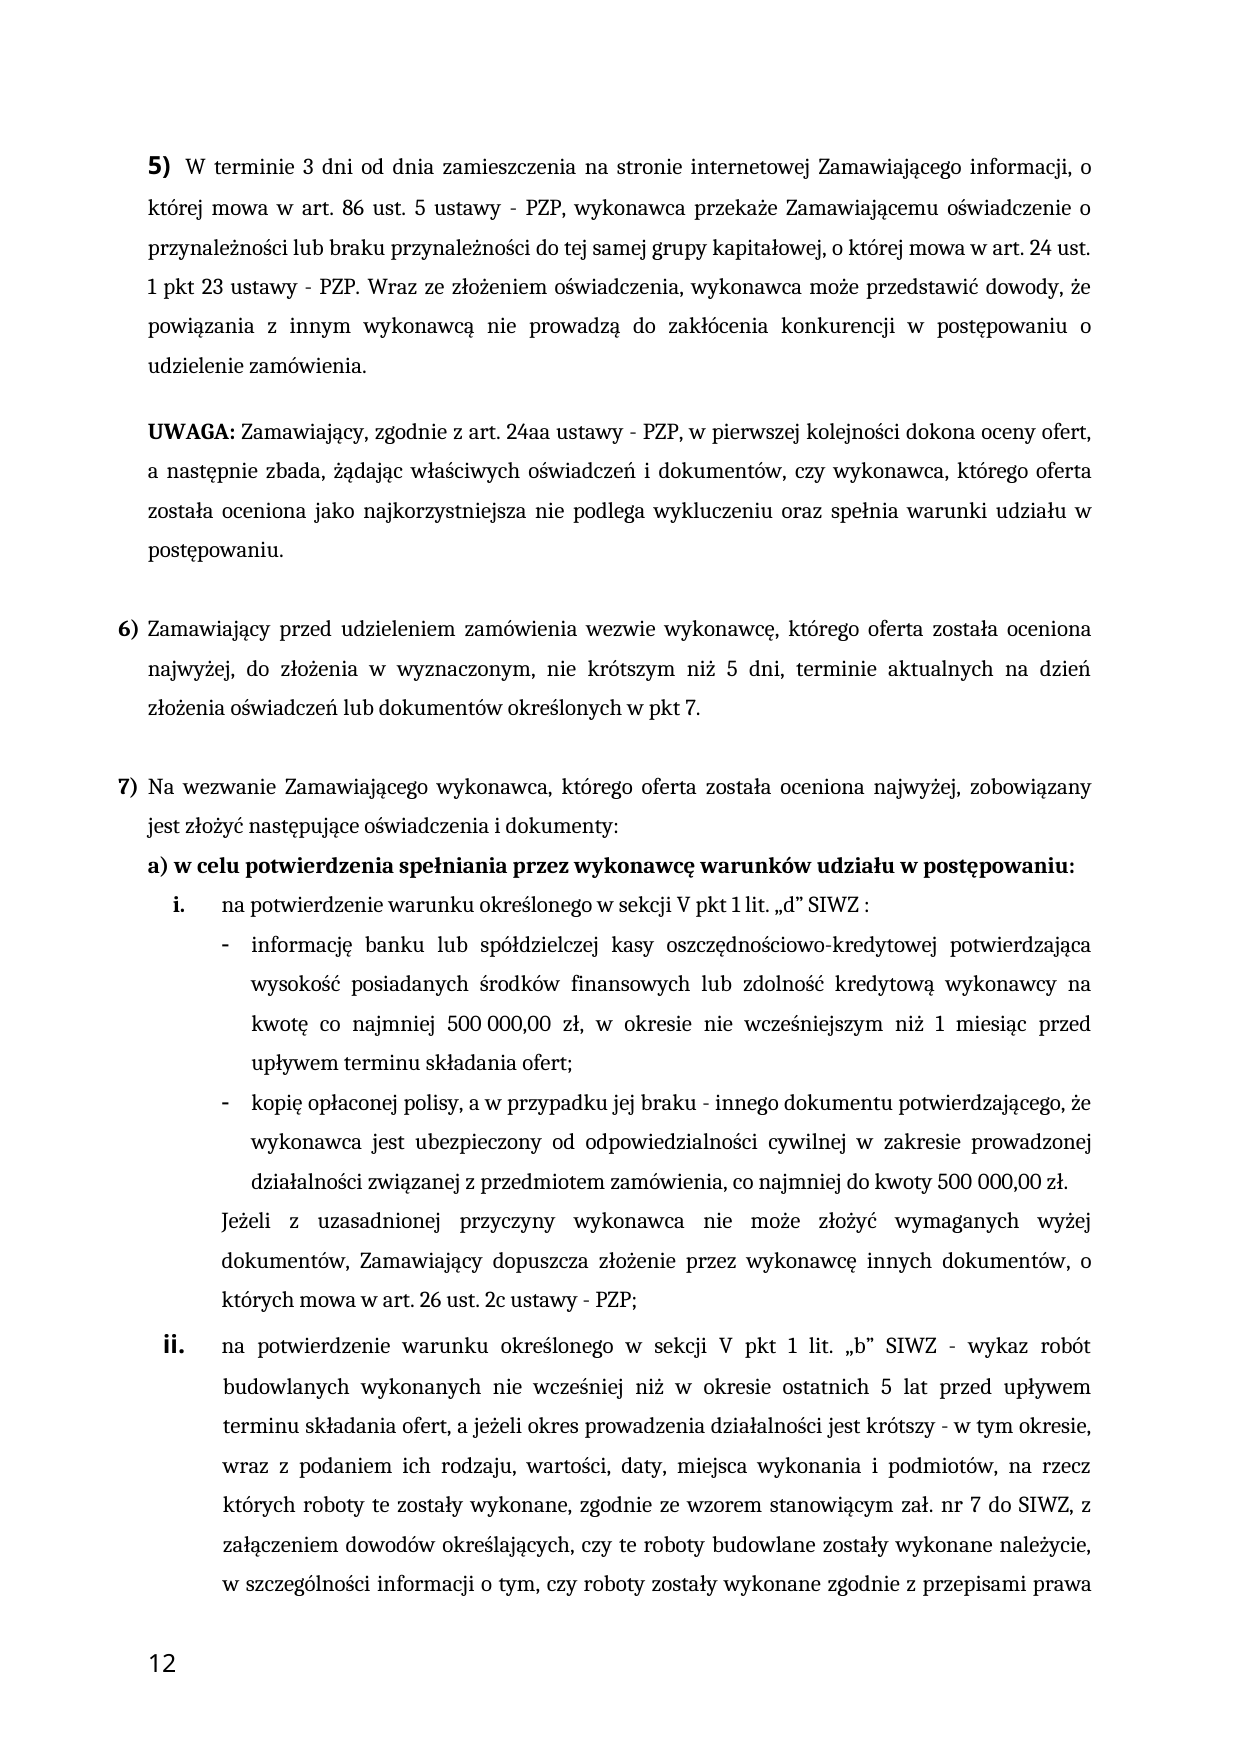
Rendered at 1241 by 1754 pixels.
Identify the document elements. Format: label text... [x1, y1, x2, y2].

text Jeżeli z uzasadnionej przyczyny wykonawca nie może złożyć wymaganych wyżej dokumentów, Zamawiający dopuszcza złożenie przez wykonawcę innych dokumentów, o których mowa w art. 26 ust. 2c ustawy - PZP; [221, 1208, 1093, 1313]
list kopię opłaconej polisy, a w przypadku jej braku - innego dokumentu potwierdzającego, że wykonawca jest ubezpieczony od odpowiedzialności cywilnej w zakresie prowadzonej działalności związanej z przedmiotem zamówienia, co najmniej do kwoty 500 000,00 zł. [221, 1090, 1093, 1195]
list a) w celu potwierdzenia spełniania przez wykonawcę warunków udziału w postępowaniu: [148, 853, 1093, 879]
list na potwierdzenie warunku określonego w sekcji V pkt 1 lit. „b” SIWZ - wykaz robót budowlanych wykonanych nie wcześniej niż w okresie ostatnich 5 lat przed upływem terminu składania ofert, a jeżeli okres prowadzenia działalności jest krótszy - w tym okresie, wraz z podaniem ich rodzaju, wartości, daty, miejsca wykonania i podmiotów, na rzecz których roboty te zostały wykonane, zgodnie ze wzorem stanowiącym zał. nr 7 do SIWZ, z załączeniem dowodów określających, czy te roboty budowlane zostały wykonane należycie, w szczególności informacji o tym, czy roboty zostały wykonane zgodnie z przepisami prawa [185, 1327, 1093, 1597]
list na potwierdzenie warunku określonego w sekcji V pkt 1 lit. „d” SIWZ : [185, 892, 1093, 919]
list UWAGA: Zamawiający, zgodnie z art. 24aa ustawy - PZP, w pierwszej kolejności dokona oceny ofert, a następnie zbada, żądając właściwych oświadczeń i dokumentów, czy wykonawca, którego oferta została oceniona jako najkorzystniejsza nie podlega wykluczeniu oraz spełnia warunki udziału w postępowaniu. [148, 418, 1093, 563]
list informację banku lub spółdzielczej kasy oszczędnościowo-kredytowej potwierdzająca wysokość posiadanych środków finansowych lub zdolność kredytową wykonawcy na kwotę co najmniej 500 000,00 zł, w okresie nie wcześniejszym niż 1 miesiąc przed upływem terminu składania ofert; [221, 932, 1093, 1077]
list W terminie 3 dni od dnia zamieszczenia na stronie internetowej Zamawiającego informacji, o której mowa w art. 86 ust. 5 ustawy - PZP, wykonawca przekaże Zamawiającemu oświadczenie o przynależności lub braku przynależności do tej samej grupy kapitałowej, o której mowa w art. 24 ust. 1 pkt 23 ustawy - PZP. Wraz ze złożeniem oświadczenia, wykonawca może przedstawić dowody, że powiązania z innym wykonawcą nie prowadzą do zakłócenia konkurencji w postępowaniu o udzielenie zamówienia. [148, 148, 1093, 379]
list Zamawiający przed udzieleniem zamówienia wezwie wykonawcę, którego oferta została oceniona najwyżej, do złożenia w wyznaczonym, nie krótszym niż 5 dni, terminie aktualnych na dzień złożenia oświadczeń lub dokumentów określonych w pkt 7. [118, 616, 1093, 721]
list Na wezwanie Zamawiającego wykonawca, którego oferta została oceniona najwyżej, zobowiązany jest złożyć następujące oświadczenia i dokumenty: [118, 774, 1093, 840]
